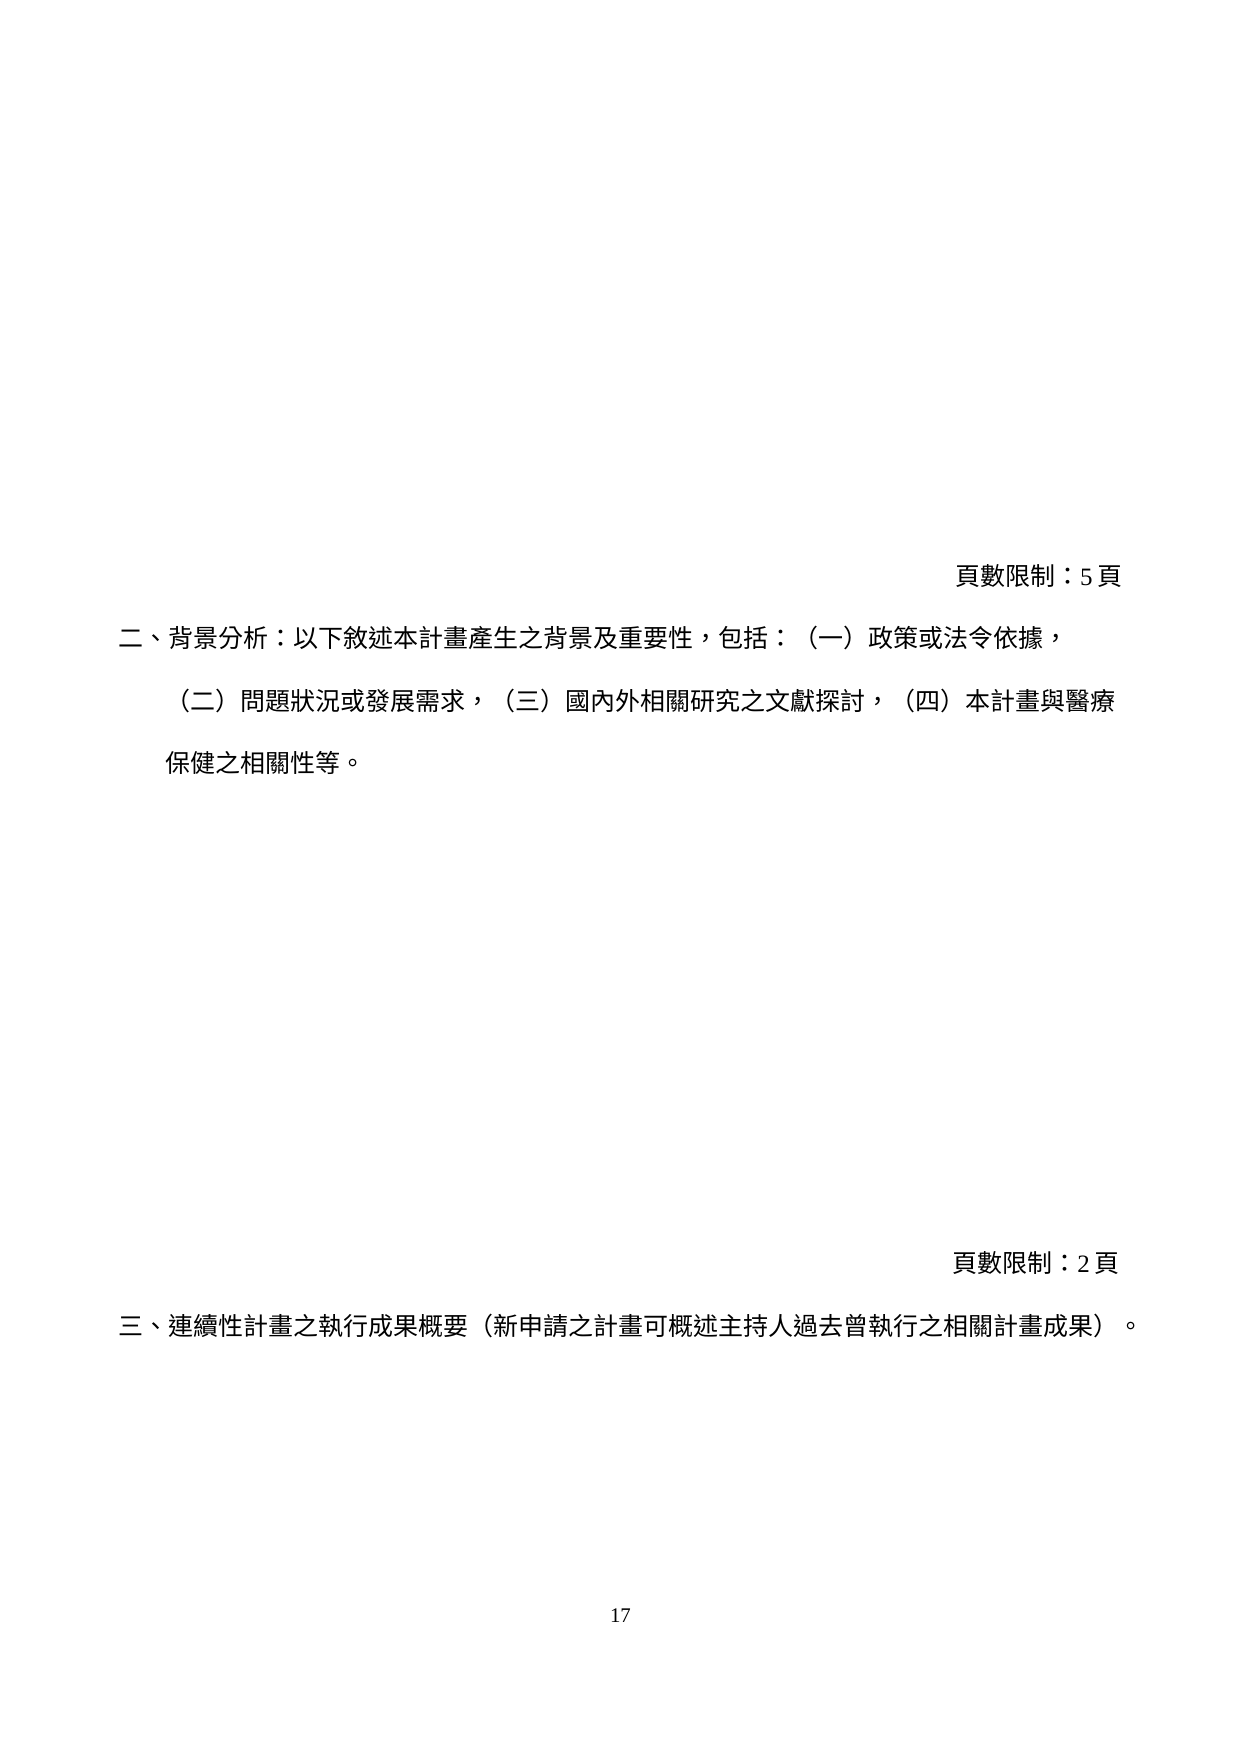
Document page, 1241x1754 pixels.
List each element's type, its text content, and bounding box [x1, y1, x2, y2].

text 二、背景分析：以下敘述本計畫產生之背景及重要性，包括：（一）政策或法令依據，（二）問題狀況或發展需求，（三）國內外相關研究之文獻探討，（四）本計畫與醫療保健之相關性等。 [118, 595, 1122, 782]
text 三、連續性計畫之執行成果概要（新申請之計畫可概述主持人過去曾執行之相關計畫成果）。 [118, 1282, 1122, 1345]
text 頁數限制：5頁 [118, 532, 1122, 595]
text 頁數限制：2頁 [118, 1220, 1119, 1282]
